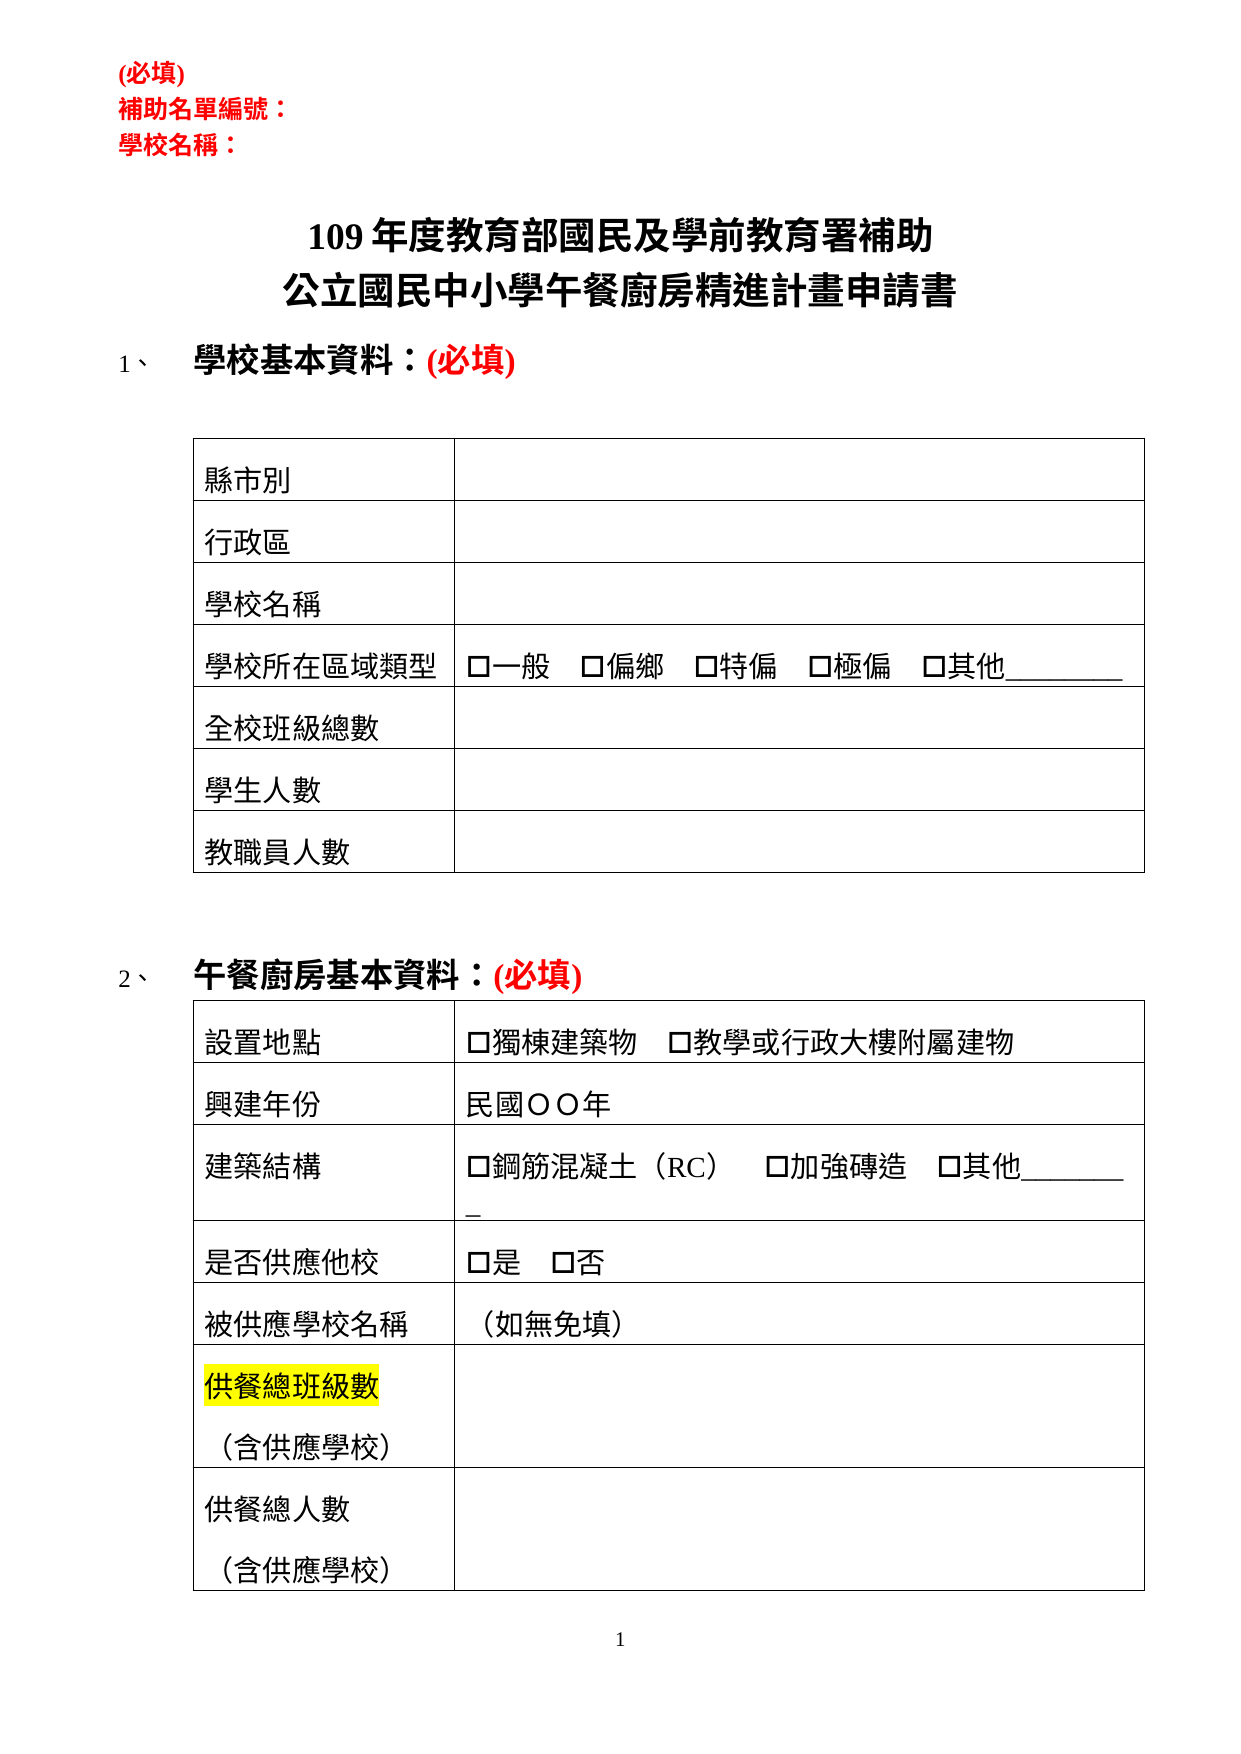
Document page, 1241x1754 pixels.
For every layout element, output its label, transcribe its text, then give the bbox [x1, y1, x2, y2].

table_cell [455, 749, 1144, 810]
table_cell 學校所在區域類型 [194, 625, 454, 686]
table_cell [455, 811, 1144, 872]
table_cell 建築結構 [194, 1125, 454, 1220]
table_cell 被供應學校名稱 [194, 1283, 454, 1344]
table_cell 行政區 [194, 501, 454, 562]
text 109年度教育部國民及學前教育署補助 [118, 206, 1122, 261]
table_cell 全校班級總數 [194, 687, 454, 748]
table_cell [455, 563, 1144, 624]
table_header 縣市別 [194, 439, 454, 499]
table_cell 一般 偏鄉 特偏 極偏 其他________ [455, 625, 1144, 686]
table_cell 興建年份 [194, 1063, 454, 1124]
table_header 設置地點 [194, 1001, 454, 1062]
table_cell [455, 1345, 1144, 1467]
table_cell [455, 1468, 1144, 1590]
table_cell 學生人數 [194, 749, 454, 810]
table_header [455, 439, 1144, 499]
table_cell （如無免填） [455, 1283, 1144, 1344]
table_cell 教職員人數 [194, 811, 454, 872]
table_cell 是否供應他校 [194, 1221, 454, 1282]
table_cell [455, 687, 1144, 748]
table_cell [455, 501, 1144, 562]
list 學校基本資料：(必填) [118, 333, 1122, 382]
list 午餐廚房基本資料：(必填) [118, 949, 1122, 997]
table_cell 是 否 [455, 1221, 1144, 1282]
table_cell 民國ＯＯ年 [455, 1063, 1144, 1124]
table_cell 學校名稱 [194, 563, 454, 624]
table_header 獨棟建築物 教學或行政大樓附屬建物 [455, 1001, 1144, 1062]
table_cell 供餐總人數 （含供應學校） [194, 1468, 454, 1590]
text 公立國民中小學午餐廚房精進計畫申請書 [118, 261, 1122, 315]
table_cell 鋼筋混凝土（RC） 加強磚造 其他________ [455, 1125, 1144, 1220]
table_cell 供餐總班級數 （含供應學校） [194, 1345, 454, 1467]
